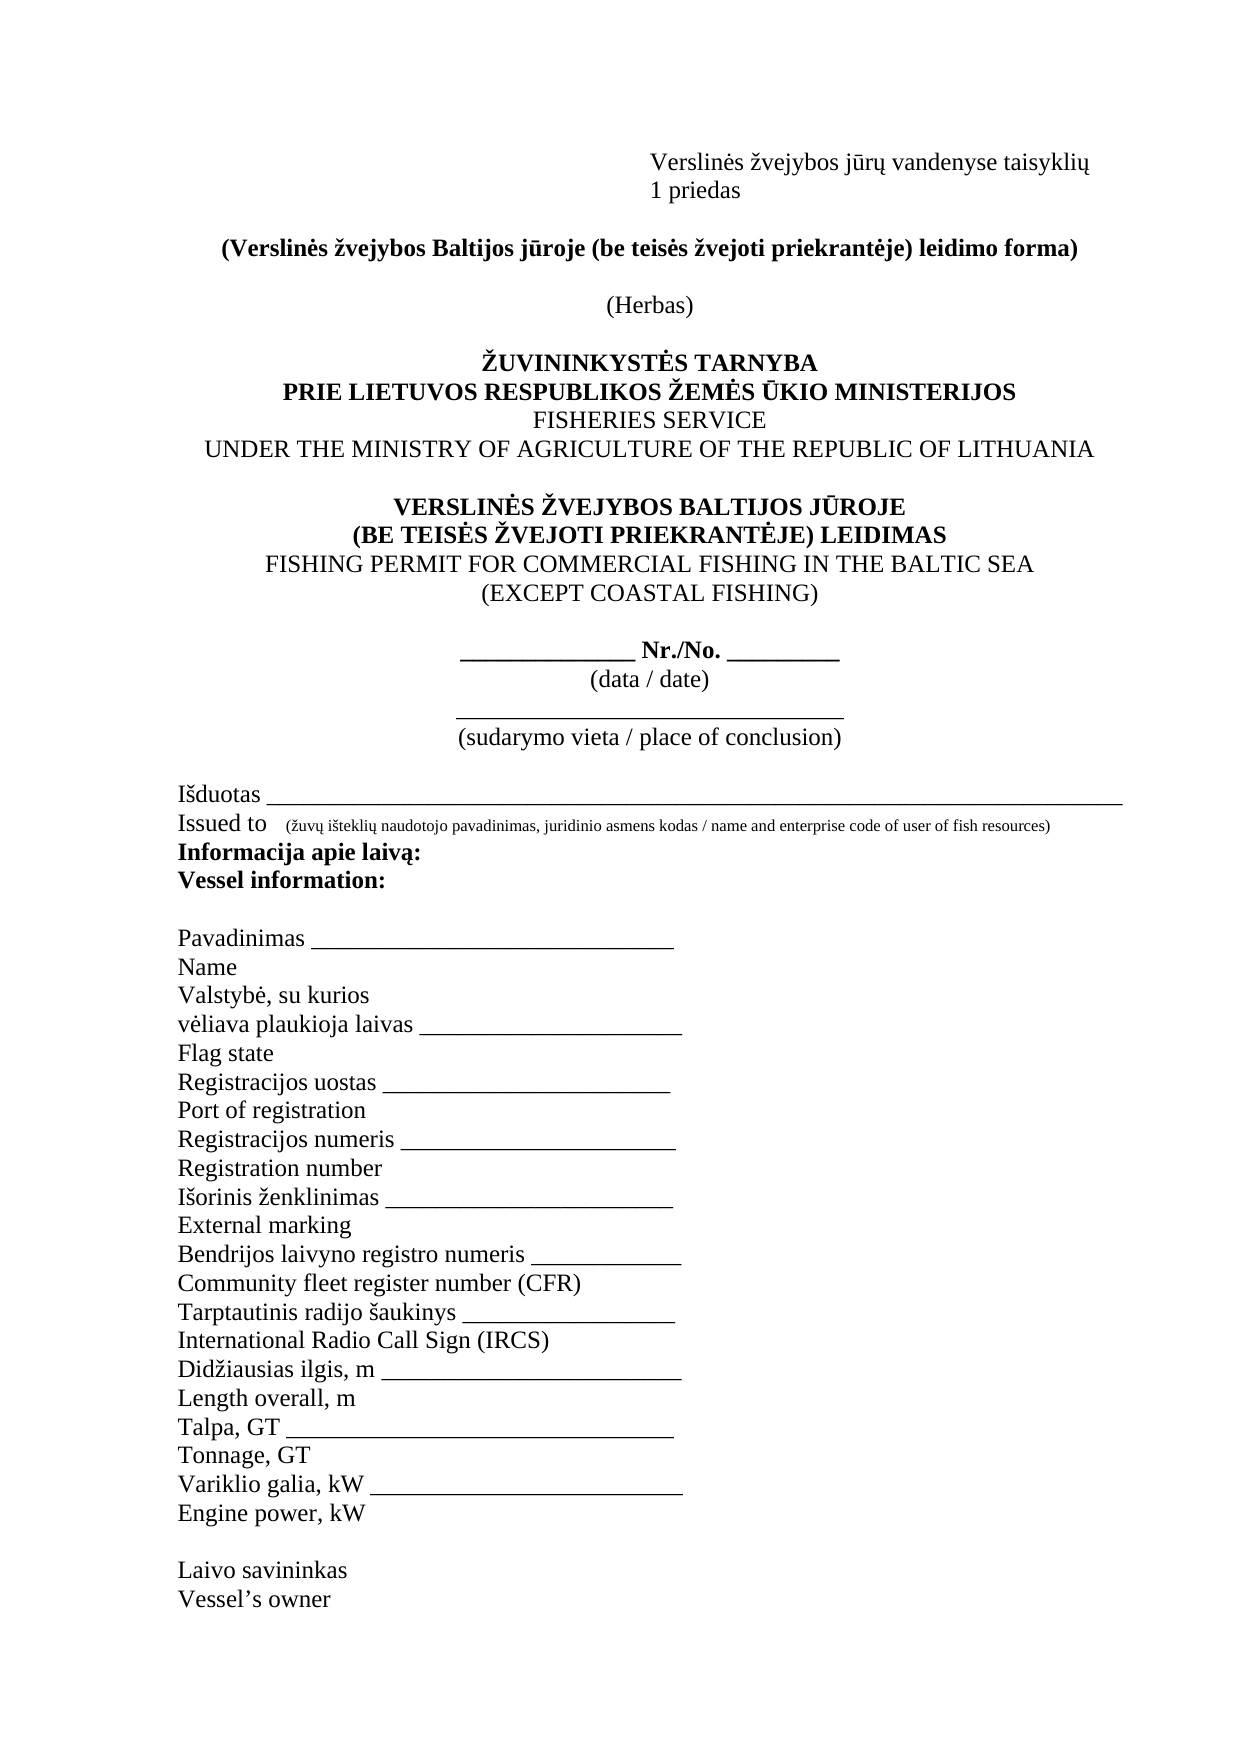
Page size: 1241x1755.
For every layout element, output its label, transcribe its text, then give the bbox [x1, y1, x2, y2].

text UNDER THE MINISTRY OF AGRICULTURE OF THE REPUBLIC OF LITHUANIA [177, 434, 1122, 463]
text Žuvininkystės TARNYBA [177, 348, 1122, 377]
text Engine power, kW [177, 1498, 1122, 1527]
text Informacija apie laivą: [177, 837, 1122, 866]
text Bendrijos laivyno registro numeris ____________ [177, 1239, 1122, 1268]
text Vessel’s owner [177, 1584, 1122, 1613]
text Variklio galia, kW _________________________ [177, 1469, 1122, 1498]
text Length overall, m [177, 1383, 1122, 1412]
text Registration number [177, 1153, 1122, 1182]
text Registracijos uostas _______________________ [177, 1067, 1122, 1096]
text Tonnage, GT [177, 1441, 1122, 1469]
text Išorinis ženklinimas _______________________ [177, 1182, 1122, 1211]
text (data / date) [177, 664, 1122, 693]
text (sudarymo vieta / place of conclusion) [177, 722, 1122, 751]
text ______________ Nr./No. _________ [177, 636, 1122, 664]
text Registracijos numeris ______________________ [177, 1124, 1122, 1153]
text Išduotas [177, 779, 1122, 808]
text Tarptautinis radijo šaukinys _________________ [177, 1297, 1122, 1326]
text Verslinės žvejybos jūrų vandenyse taisyklių [649, 147, 1122, 176]
text Issued to (žuvų išteklių naudotojo pavadinimas, juridinio asmens kodas / name and enterprise code of user of fish resources) [177, 808, 1122, 837]
text (Herbas) [177, 291, 1122, 319]
text (be teisės žvejoti priekrantėje) LEIDIMAS [177, 521, 1122, 549]
text (EXCEPT COASTAL FISHING) [177, 578, 1122, 607]
text Name [177, 952, 1122, 981]
text Valstybė, su kurios [177, 981, 1122, 1009]
text prie lietuvos respublikos žemės ūkio ministerijos [177, 377, 1122, 406]
text vėliava plaukioja laivas _____________________ [177, 1009, 1122, 1038]
text FISHING PERMIT FOR COMMERCIAL FISHING IN THE BALTIC SEA [177, 549, 1122, 578]
text Community fleet register number (CFR) [177, 1268, 1122, 1297]
text International Radio Call Sign (IRCS) [177, 1326, 1122, 1354]
text Port of registration [177, 1096, 1122, 1124]
text Flag state [177, 1038, 1122, 1067]
text External marking [177, 1211, 1122, 1239]
text Didžiausias ilgis, m ________________________ [177, 1354, 1122, 1383]
text FISHERIES SERVICE [177, 406, 1122, 434]
text Laivo savininkas [177, 1556, 1122, 1584]
text (Verslinės žvejybos Baltijos jūroje (be teisės žvejoti priekrantėje) leidimo forma) [177, 233, 1122, 262]
text Vessel information: [177, 866, 1122, 894]
text Pavadinimas _____________________________ [177, 923, 1122, 952]
text 1 priedas [649, 176, 1122, 204]
text _______________________________ [177, 693, 1122, 722]
text Talpa, GT _______________________________ [177, 1412, 1122, 1441]
text VERSLINĖS ŽVEJYBOS Baltijos jūroje [177, 492, 1122, 521]
